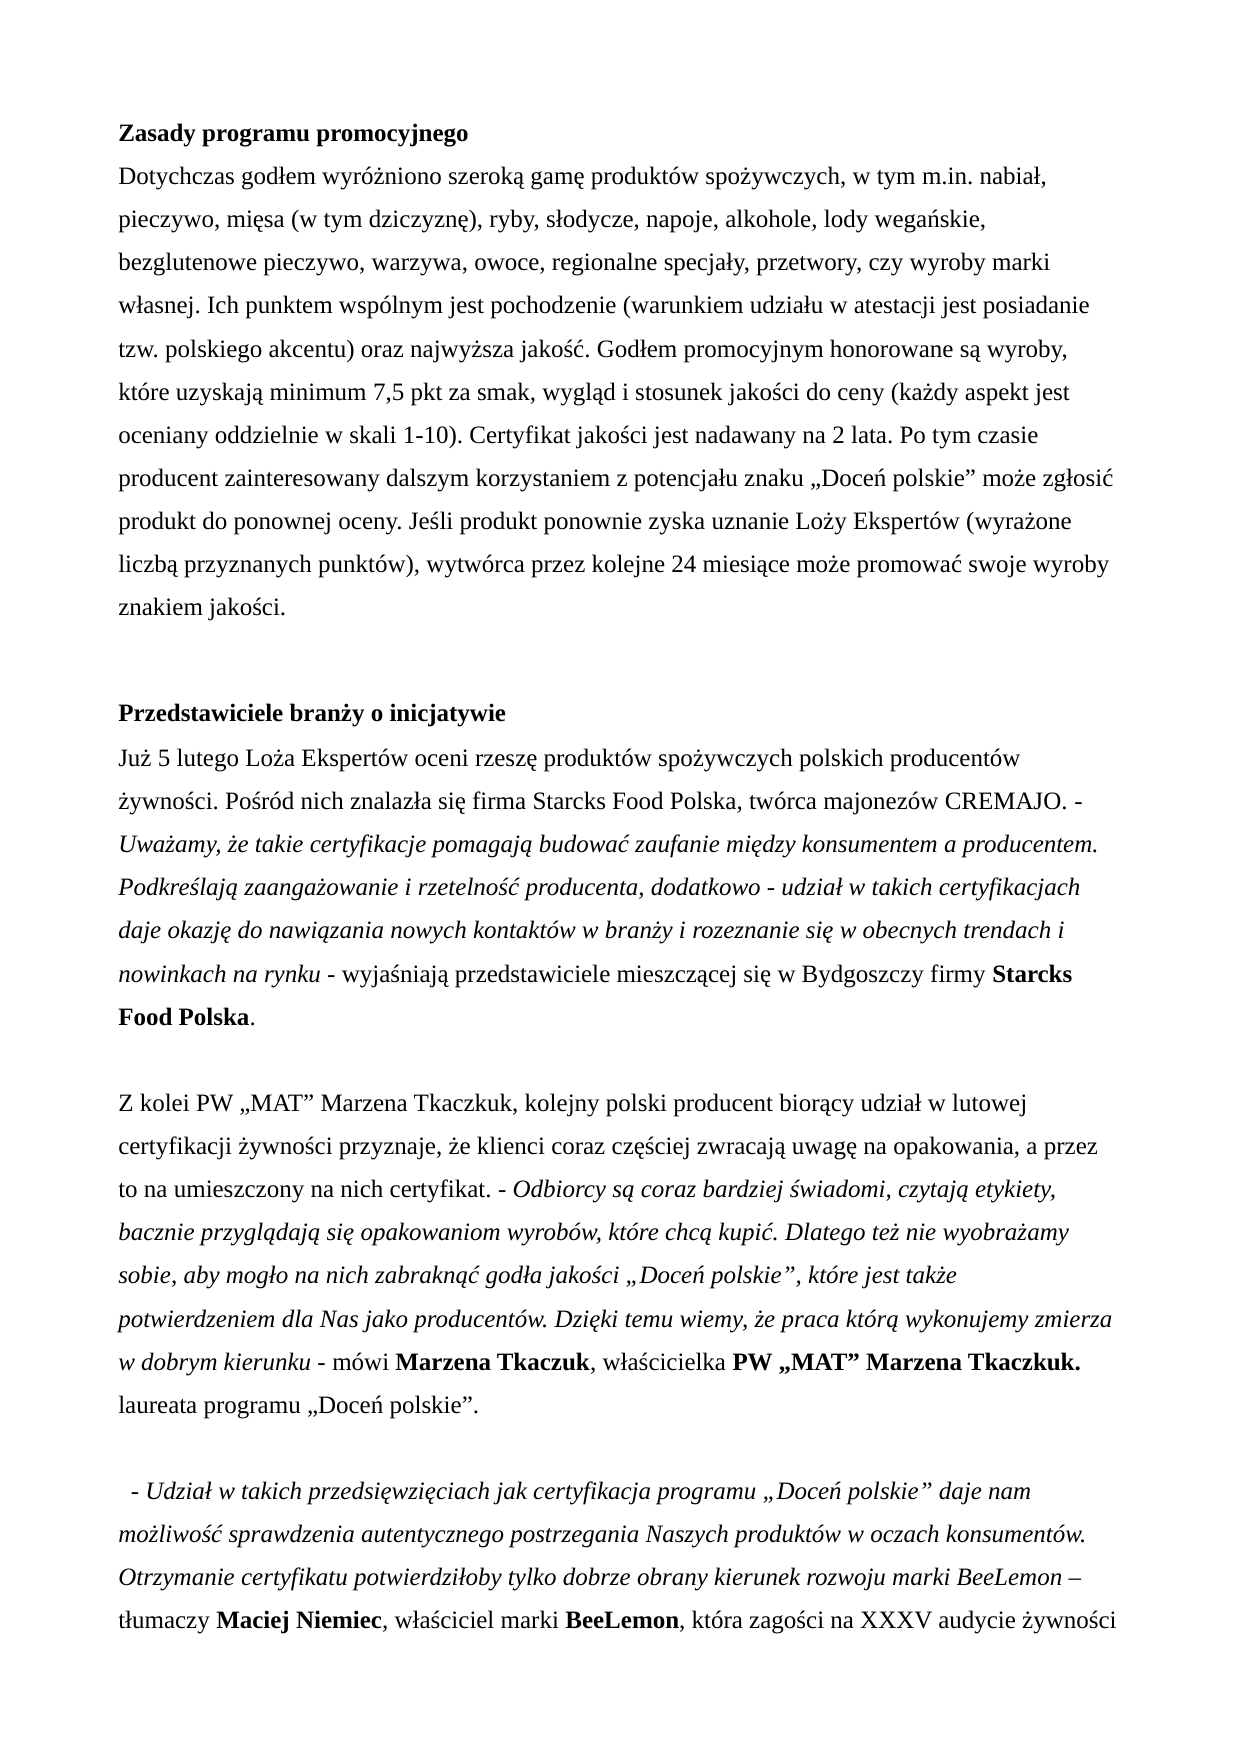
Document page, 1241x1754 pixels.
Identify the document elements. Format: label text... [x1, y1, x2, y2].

text Przedstawiciele branży o inicjatywie [118, 698, 1122, 726]
text Już 5 lutego Loża Ekspertów oceni rzeszę produktów spożywczych polskich producentów żywności. Pośród nich znalazła się firma Starcks Food Polska, twórca majonezów CREMAJO. - Uważamy, że takie certyfikacje pomagają budować zaufanie między konsumentem a producentem. Podkreślają zaangażowanie i rzetelność producenta, dodatkowo - udział w takich certyfikacjach daje okazję do nawiązania nowych kontaktów w branży i rozeznanie się w obecnych trendach i nowinkach na rynku - wyjaśniają przedstawiciele mieszczącej się w Bydgoszczy firmy Starcks Food Polska. [118, 743, 1122, 1074]
text Z kolei PW „MAT” Marzena Tkaczkuk, kolejny polski producent biorący udział w lutowej certyfikacji żywności przyznaje, że klienci coraz częściej zwracają uwagę na opakowania, a przez to na umieszczony na nich certyfikat. - Odbiorcy są coraz bardziej świadomi, czytają etykiety, bacznie przyglądają się opakowaniom wyrobów, które chcą kupić. Dlatego też nie wyobrażamy sobie, aby mogło na nich zabraknąć godła jakości „Doceń polskie”, które jest także potwierdzeniem dla Nas jako producentów. Dzięki temu wiemy, że praca którą wykonujemy zmierza w dobrym kierunku - mówi Marzena Tkaczuk, właścicielka PW „MAT” Marzena Tkaczkuk. laureata programu „Doceń polskie”. [118, 1088, 1122, 1419]
text - Udział w takich przedsięwzięciach jak certyfikacja programu „Doceń polskie” daje nam możliwość sprawdzenia autentycznego postrzegania Naszych produktów w oczach konsumentów. Otrzymanie certyfikatu potwierdziłoby tylko dobrze obrany kierunek rozwoju marki BeeLemon – tłumaczy Maciej Niemiec, właściciel marki BeeLemon, która zagości na XXXV audycie żywności [118, 1476, 1122, 1634]
text Zasady programu promocyjnego Dotychczas godłem wyróżniono szeroką gamę produktów spożywczych, w tym m.in. nabiał, pieczywo, mięsa (w tym dziczyznę), ryby, słodycze, napoje, alkohole, lody wegańskie, bezglutenowe pieczywo, warzywa, owoce, regionalne specjały, przetwory, czy wyroby marki własnej. Ich punktem wspólnym jest pochodzenie (warunkiem udziału w atestacji jest posiadanie tzw. polskiego akcentu) oraz najwyższa jakość. Godłem promocyjnym honorowane są wyroby, które uzyskają minimum 7,5 pkt za smak, wygląd i stosunek jakości do ceny (każdy aspekt jest oceniany oddzielnie w skali 1-10). Certyfikat jakości jest nadawany na 2 lata. Po tym czasie producent zainteresowany dalszym korzystaniem z potencjału znaku „Doceń polskie” może zgłosić produkt do ponownej oceny. Jeśli produkt ponownie zyska uznanie Loży Ekspertów (wyrażone liczbą przyznanych punktów), wytwórca przez kolejne 24 miesiące może promować swoje wyroby znakiem jakości. [118, 118, 1122, 621]
